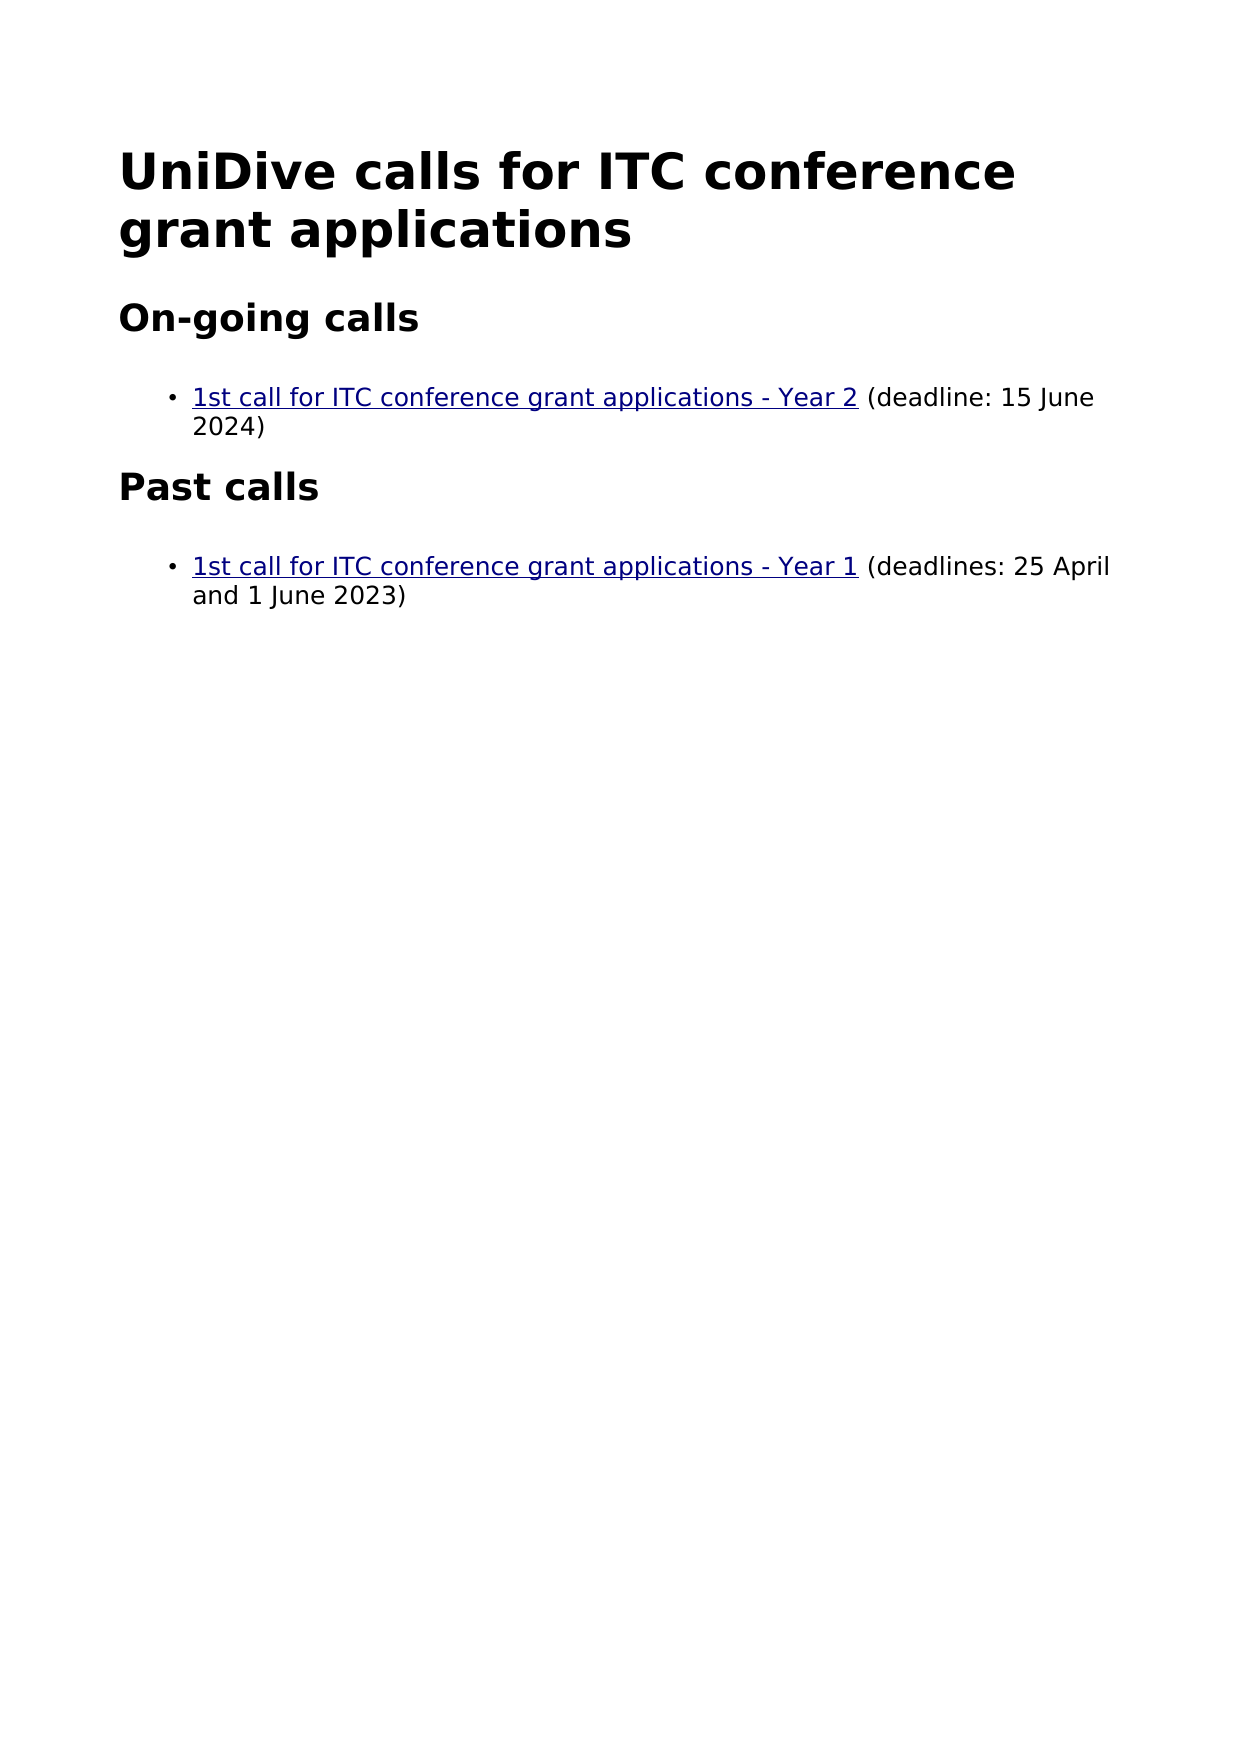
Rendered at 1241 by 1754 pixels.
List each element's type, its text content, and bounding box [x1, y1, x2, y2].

list 1st call for ITC conference grant applications - Year 2 (deadline: 15 June 2024) [177, 383, 1122, 441]
subtitle Past calls [118, 466, 1122, 510]
subtitle UniDive calls for ITC conference grant applications [118, 143, 1122, 259]
list 1st call for ITC conference grant applications - Year 1 (deadlines: 25 April and 1 June 2023) [177, 552, 1122, 610]
subtitle On-going calls [118, 297, 1122, 341]
